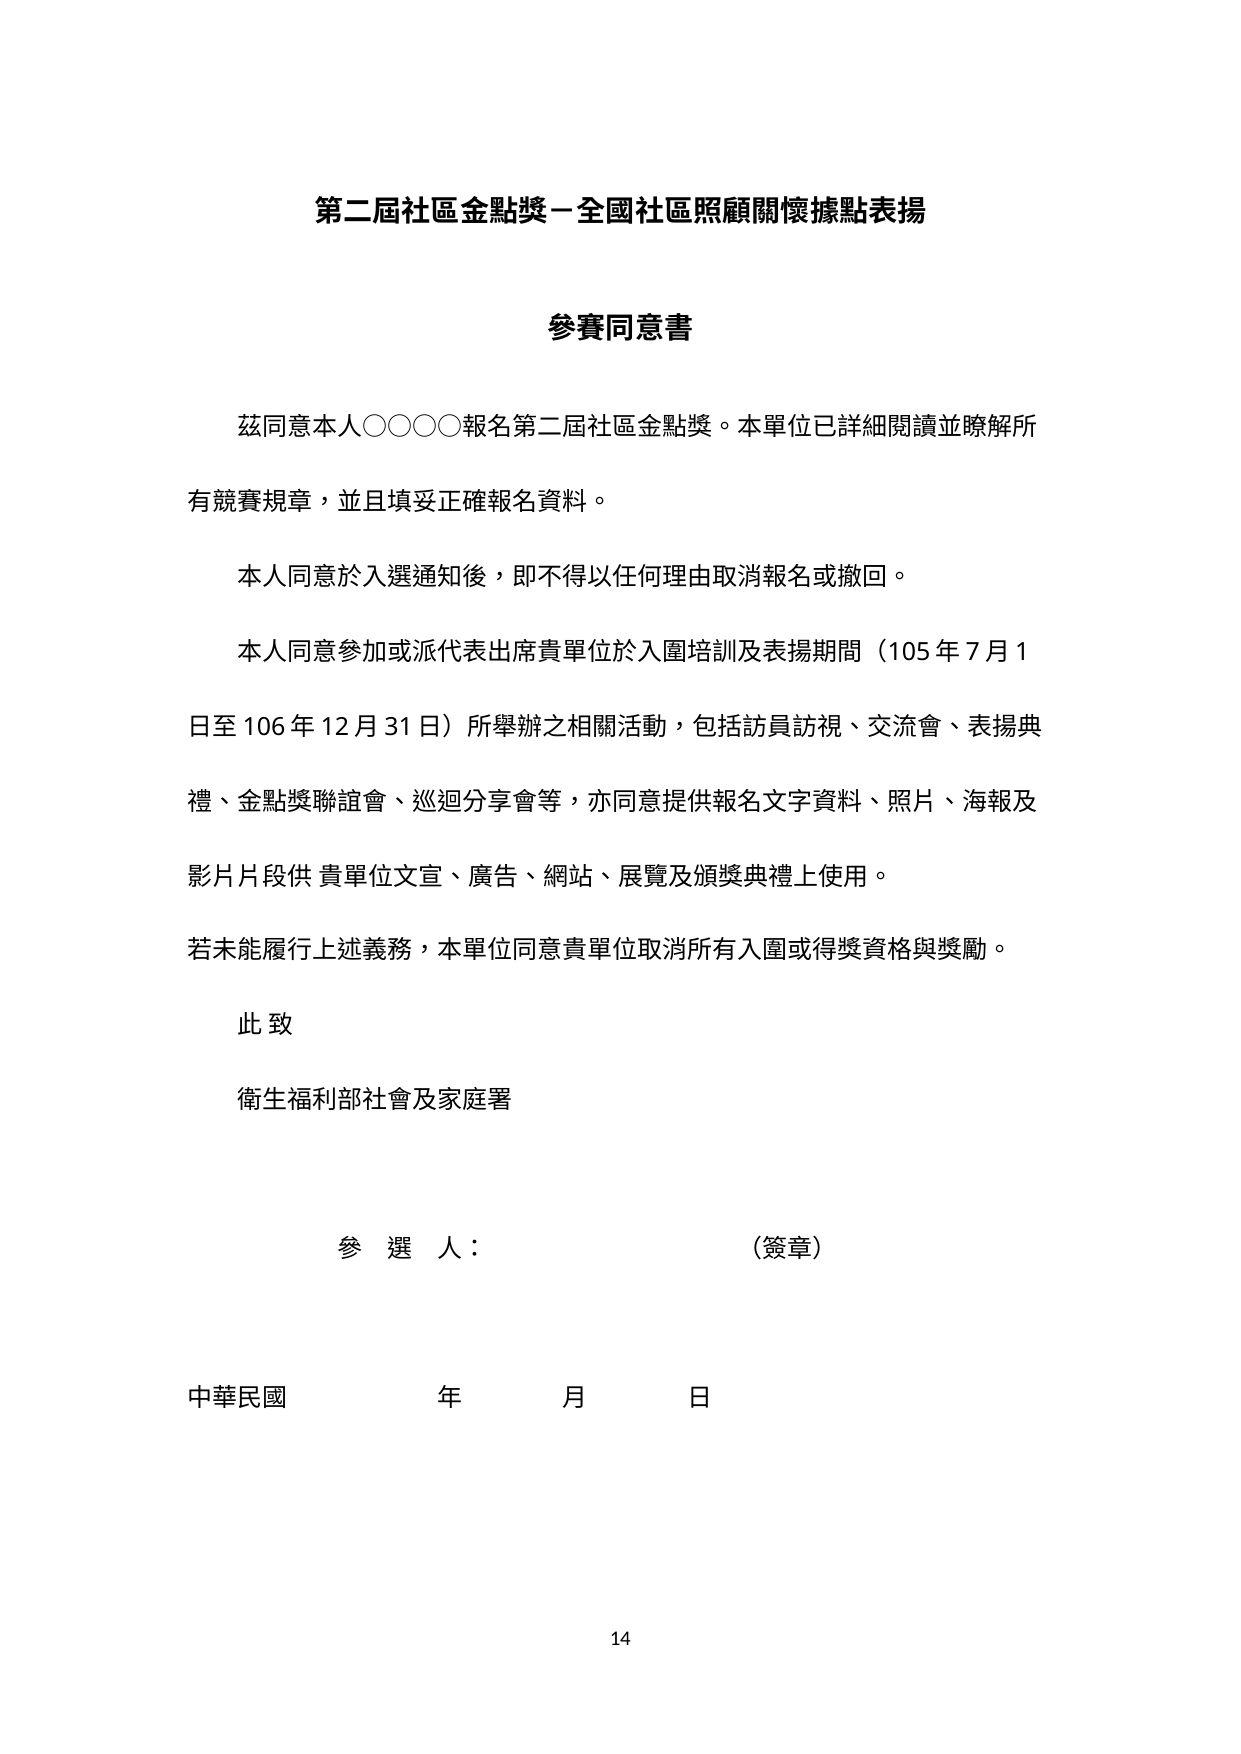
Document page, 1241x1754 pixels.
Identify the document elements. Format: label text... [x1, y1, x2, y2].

list 第二屆社區金點獎－全國社區照顧關懷據點表揚 [187, 164, 1053, 239]
list 若未能履行上述義務，本單位同意貴單位取消所有入圍或得獎資格與獎勵。 此 致 衛生福利部社會及家庭署 [187, 923, 1053, 1185]
list 參 選 人： （簽章） [187, 1222, 1053, 1259]
text 中華民國 年 月 日 [187, 1370, 1053, 1408]
list 茲同意本人○○○○報名第二屆社區金點獎。本單位已詳細閱讀並瞭解所有競賽規章，並且填妥正確報名資料。 本人同意於入選通知後，即不得以任何理由取消報名或撤回。 本人同意參加或派代表出席貴單位於入圍培訓及表揚期間（105年7月1日至106年12月31日）所舉辦之相關活動，包括訪員訪視、交流會、表揚典禮、金點獎聯誼會、巡迴分享會等，亦同意提供報名文字資料、照片、海報及影片片段供 貴單位文宣、廣告、網站、展覽及頒獎典禮上使用。 [187, 399, 1053, 887]
list 參賽同意書 [187, 282, 1053, 357]
